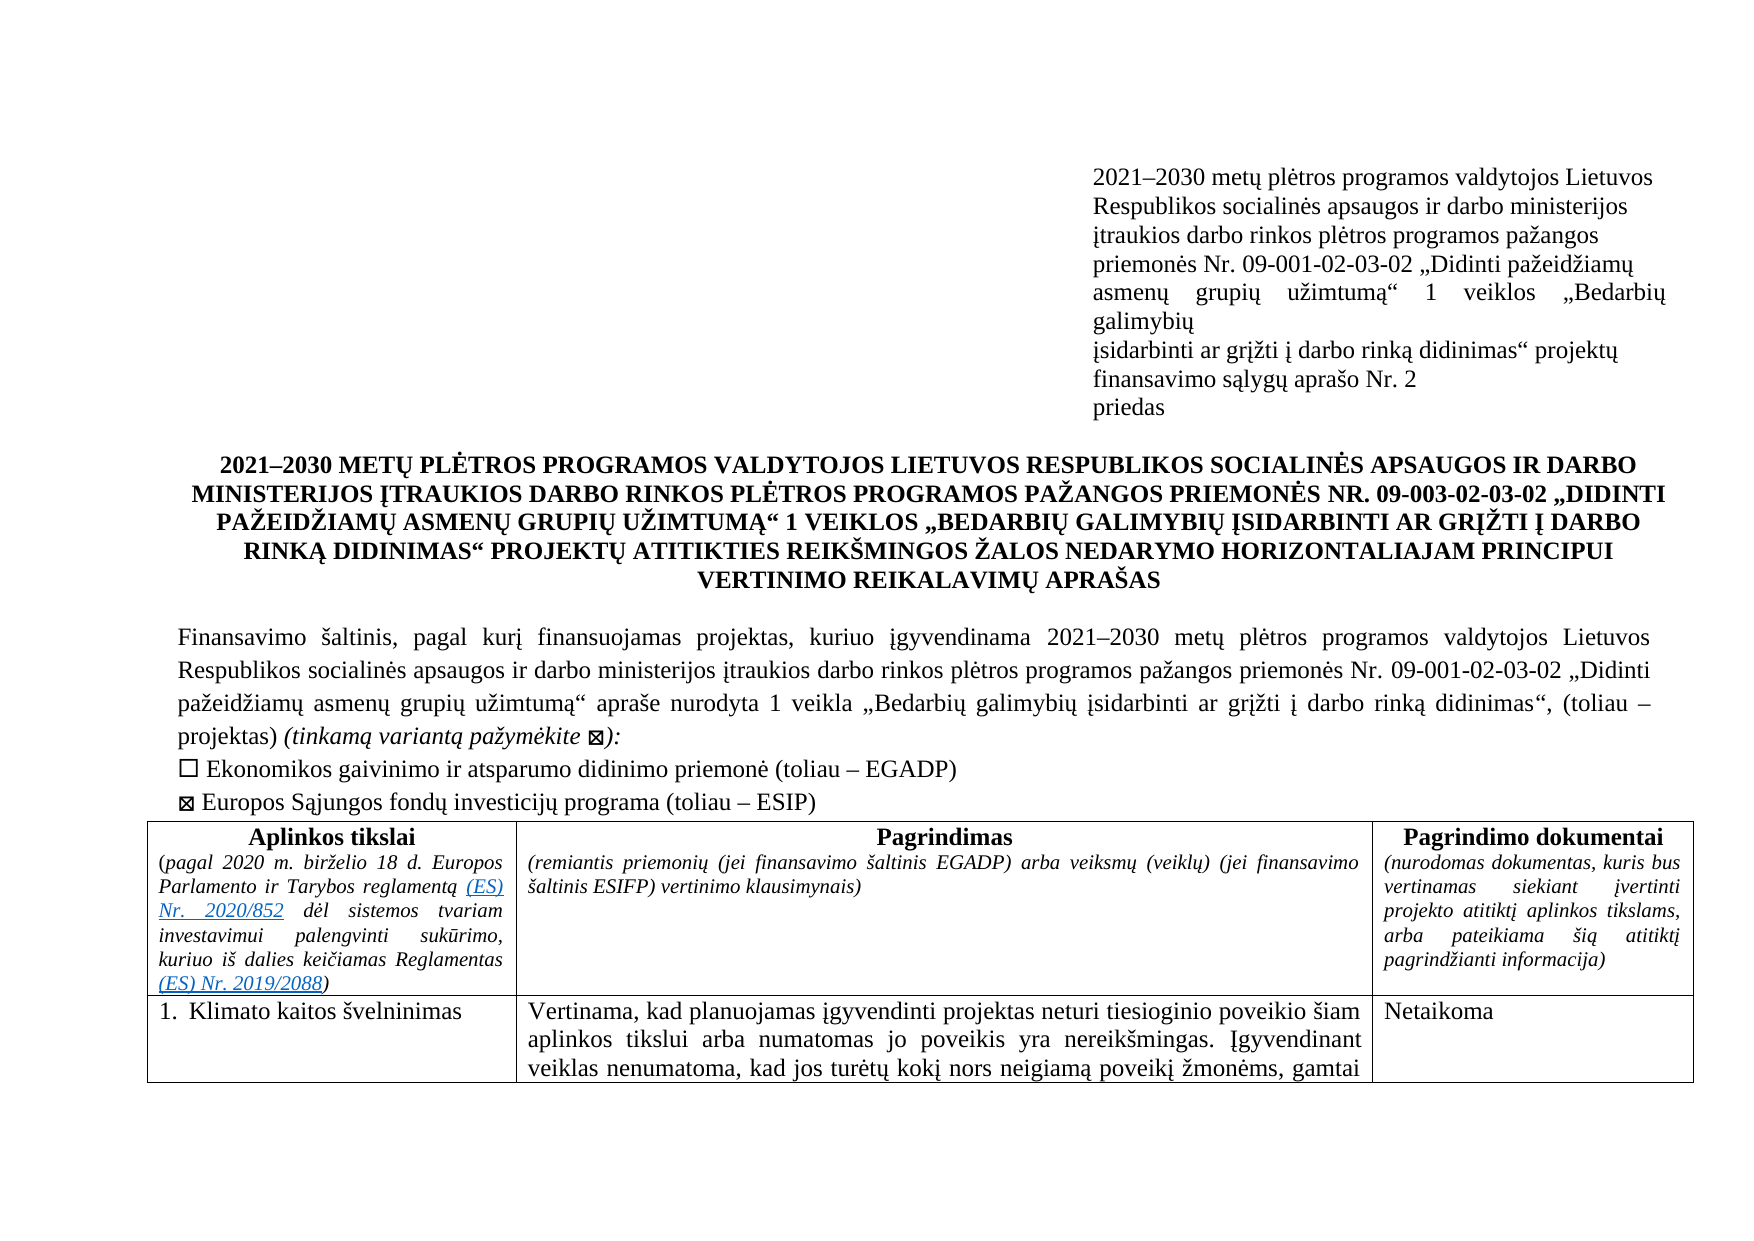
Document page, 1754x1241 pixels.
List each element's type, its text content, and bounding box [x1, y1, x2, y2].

text Finansavimo šaltinis, pagal kurį finansuojamas projektas, kuriuo įgyvendinama 2021–2030 metų plėtros programos valdytojos Lietuvos Respublikos socialinės apsaugos ir darbo ministerijos įtraukios darbo rinkos plėtros programos pažangos priemonės Nr. 09-001-02-03-02 „Didinti pažeidžiamų asmenų grupių užimtumą“ apraše nurodyta 1 veikla „Bedarbių galimybių įsidarbinti ar grįžti į darbo rinką didinimas“, (toliau – projektas) (tinkamą variantą pažymėkite ⊠): [177, 622, 1651, 750]
text 2021–2030 metų plėtros programos valdytojos Lietuvos [1093, 162, 1665, 191]
text įsidarbinti ar grįžti į darbo rinką didinimas“ projektų [1093, 335, 1665, 364]
text finansavimo sąlygų aprašo Nr. 2 [1093, 364, 1665, 392]
table_header Pagrindimas (remiantis priemonių (jei finansavimo šaltinis EGADP) arba veiksmų (veiklų) (jei finansavimo šaltinis ESIFP) vertinimo klausimynais) [517, 822, 1372, 995]
text asmenų grupių užimtumą“ 1 veiklos „Bedarbių galimybių [1093, 277, 1665, 335]
text  Ekonomikos gaivinimo ir atsparumo didinimo priemonė (toliau – EGADP) [177, 754, 1695, 783]
table_cell Netaikoma [1373, 996, 1693, 1082]
text ⊠ Europos Sąjungos fondų investicijų programa (toliau – ESIP) [177, 787, 1695, 816]
table_cell Vertinama, kad planuojamas įgyvendinti projektas neturi tiesioginio poveikio šiam aplinkos tikslui arba numatomas jo poveikis yra nereikšmingas. Įgyvendinant veiklas nenumatoma, kad jos turėtų kokį nors neigiamą poveikį žmonėms, gamtai [517, 996, 1372, 1082]
text 2021–2030 METŲ PLĖTROS PROGRAMOS VALDYTOJOS LIETUVOS RESPUBLIKOS SOCIALINĖS APSAUGOS IR DARBO MINISTERIJOS ĮTRAUKIOS DARBO RINKOS PLĖTROS PROGRAMOS PAŽANGOS PRIEMONĖS NR. 09-003-02-03-02 „DIDINTI PAŽEIDŽIAMŲ ASMENŲ GRUPIŲ UŽIMTUMĄ“ 1 VEIKLOS „BEDARBIŲ GALIMYBIŲ ĮSIDARBINTI AR GRĮŽTI Į DARBO RINKĄ DIDINIMAS“ PROJEKTŲ ATITIKTIES REIKŠMINGOS ŽALOS NEDARYMO HORIZONTALIAJAM PRINCIPUI VERTINIMO REIKALAVIMŲ APRAŠAS [177, 450, 1680, 594]
table_cell 1. Klimato kaitos švelninimas [148, 996, 516, 1082]
text priemonės Nr. 09-001-02-03-02 „Didinti pažeidžiamų [1093, 249, 1665, 277]
text Respublikos socialinės apsaugos ir darbo ministerijos [1093, 191, 1665, 220]
table_header Pagrindimo dokumentai (nurodomas dokumentas, kuris bus vertinamas siekiant įvertinti projekto atitiktį aplinkos tikslams, arba pateikiama šią atitiktį pagrindžianti informacija) [1373, 822, 1693, 995]
table_header Aplinkos tikslai (pagal 2020 m. birželio 18 d. Europos Parlamento ir Tarybos reglamentą (ES) Nr. 2020/852 dėl sistemos tvariam investavimui palengvinti sukūrimo, kuriuo iš dalies keičiamas Reglamentas (ES) Nr. 2019/2088) [148, 822, 516, 995]
text priedas [1093, 392, 1695, 421]
text įtraukios darbo rinkos plėtros programos pažangos [1093, 220, 1665, 249]
